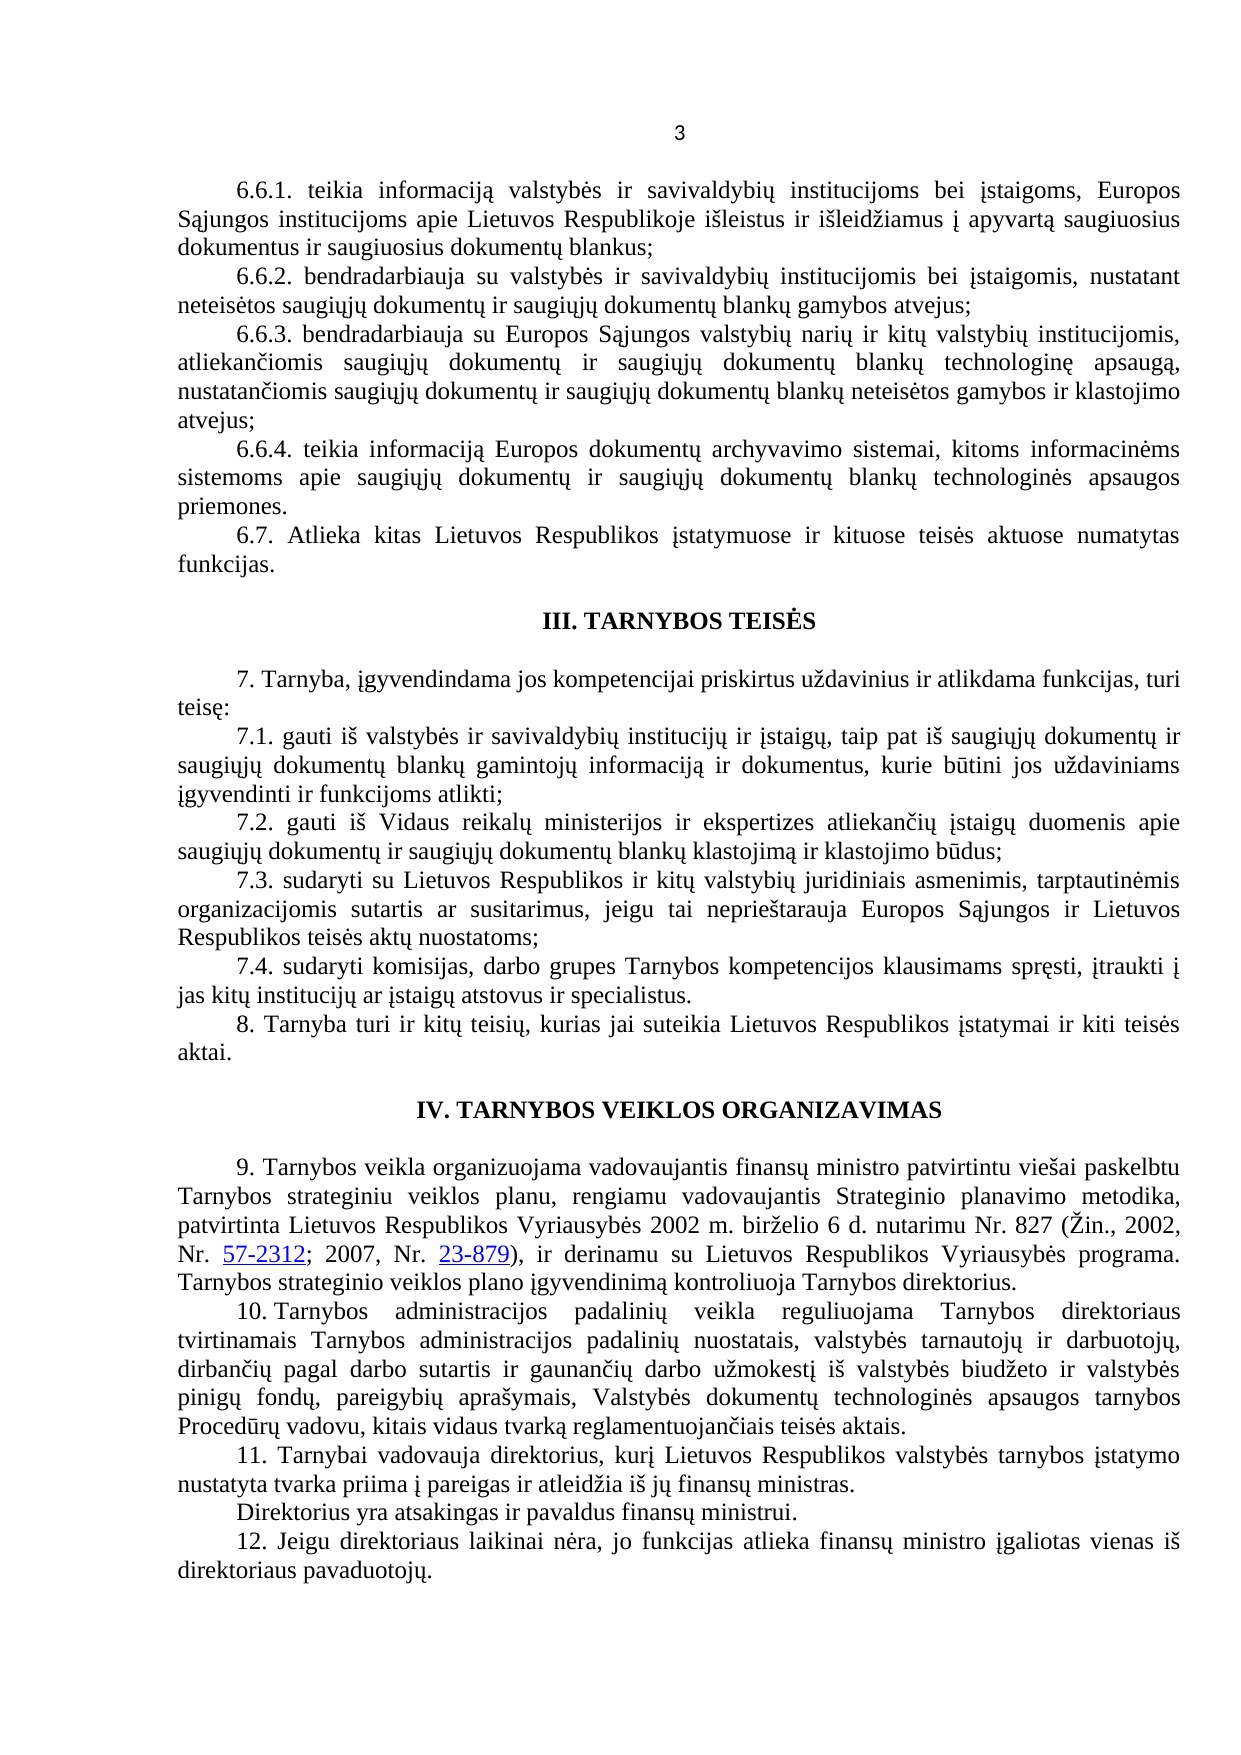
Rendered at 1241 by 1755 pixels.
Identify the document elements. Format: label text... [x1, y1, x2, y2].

text 7.3. sudaryti su Lietuvos Respublikos ir kitų valstybių juridiniais asmenimis, tarptautinėmis organizacijomis sutartis ar susitarimus, jeigu tai neprieštarauja Europos Sąjungos ir Lietuvos Respublikos teisės aktų nuostatoms; [177, 865, 1181, 951]
text IV. TARNYBOS VEIKLOS ORGANIZAVIMAS [177, 1095, 1181, 1124]
text 7.1. gauti iš valstybės ir savivaldybių institucijų ir įstaigų, taip pat iš saugiųjų dokumentų ir saugiųjų dokumentų blankų gamintojų informaciją ir dokumentus, kurie būtini jos uždaviniams įgyvendinti ir funkcijoms atlikti; [177, 721, 1181, 807]
text 6.6.4. teikia informaciją Europos dokumentų archyvavimo sistemai, kitoms informacinėms sistemoms apie saugiųjų dokumentų ir saugiųjų dokumentų blankų technologinės apsaugos priemones. [177, 434, 1181, 520]
text Direktorius yra atsakingas ir pavaldus finansų ministrui. [177, 1497, 1181, 1526]
text 7.4. sudaryti komisijas, darbo grupes Tarnybos kompetencijos klausimams spręsti, įtraukti į jas kitų institucijų ar įstaigų atstovus ir specialistus. [177, 951, 1181, 1009]
text 12. Jeigu direktoriaus laikinai nėra, jo funkcijas atlieka finansų ministro įgaliotas vienas iš direktoriaus pavaduotojų. [177, 1526, 1181, 1584]
text 6.7. Atlieka kitas Lietuvos Respublikos įstatymuose ir kituose teisės aktuose numatytas funkcijas. [177, 520, 1181, 577]
text 6.6.3. bendradarbiauja su Europos Sąjungos valstybių narių ir kitų valstybių institucijomis, atliekančiomis saugiųjų dokumentų ir saugiųjų dokumentų blankų technologinę apsaugą, nustatančiomis saugiųjų dokumentų ir saugiųjų dokumentų blankų neteisėtos gamybos ir klastojimo atvejus; [177, 319, 1181, 434]
text 6.6.2. bendradarbiauja su valstybės ir savivaldybių institucijomis bei įstaigomis, nustatant neteisėtos saugiųjų dokumentų ir saugiųjų dokumentų blankų gamybos atvejus; [177, 261, 1181, 319]
text 7. Tarnyba, įgyvendindama jos kompetencijai priskirtus uždavinius ir atlikdama funkcijas, turi teisę: [177, 664, 1181, 721]
text 6.6.1. teikia informaciją valstybės ir savivaldybių institucijoms bei įstaigoms, Europos Sąjungos institucijoms apie Lietuvos Respublikoje išleistus ir išleidžiamus į apyvartą saugiuosius dokumentus ir saugiuosius dokumentų blankus; [177, 175, 1181, 261]
text 8. Tarnyba turi ir kitų teisių, kurias jai suteikia Lietuvos Respublikos įstatymai ir kiti teisės aktai. [177, 1009, 1181, 1066]
text III. TARNYBOS TEISĖS [177, 606, 1181, 635]
text 11. Tarnybai vadovauja direktorius, kurį Lietuvos Respublikos valstybės tarnybos įstatymo nustatyta tvarka priima į pareigas ir atleidžia iš jų finansų ministras. [177, 1440, 1181, 1497]
text 9. Tarnybos veikla organizuojama vadovaujantis finansų ministro patvirtintu viešai paskelbtu Tarnybos strateginiu veiklos planu, rengiamu vadovaujantis Strateginio planavimo metodika, patvirtinta Lietuvos Respublikos Vyriausybės 2002 m. birželio 6 d. nutarimu Nr. 827 (Žin., 2002, Nr. 57-2312; 2007, Nr. 23-879), ir derinamu su Lietuvos Respublikos Vyriausybės programa. Tarnybos strateginio veiklos plano įgyvendinimą kontroliuoja Tarnybos direktorius. [177, 1152, 1181, 1296]
text 7.2. gauti iš Vidaus reikalų ministerijos ir ekspertizes atliekančių įstaigų duomenis apie saugiųjų dokumentų ir saugiųjų dokumentų blankų klastojimą ir klastojimo būdus; [177, 807, 1181, 865]
text 10. Tarnybos administracijos padalinių veikla reguliuojama Tarnybos direktoriaus tvirtinamais Tarnybos administracijos padalinių nuostatais, valstybės tarnautojų ir darbuotojų, dirbančių pagal darbo sutartis ir gaunančių darbo užmokestį iš valstybės biudžeto ir valstybės pinigų fondų, pareigybių aprašymais, Valstybės dokumentų technologinės apsaugos tarnybos Procedūrų vadovu, kitais vidaus tvarką reglamentuojančiais teisės aktais. [177, 1296, 1181, 1440]
